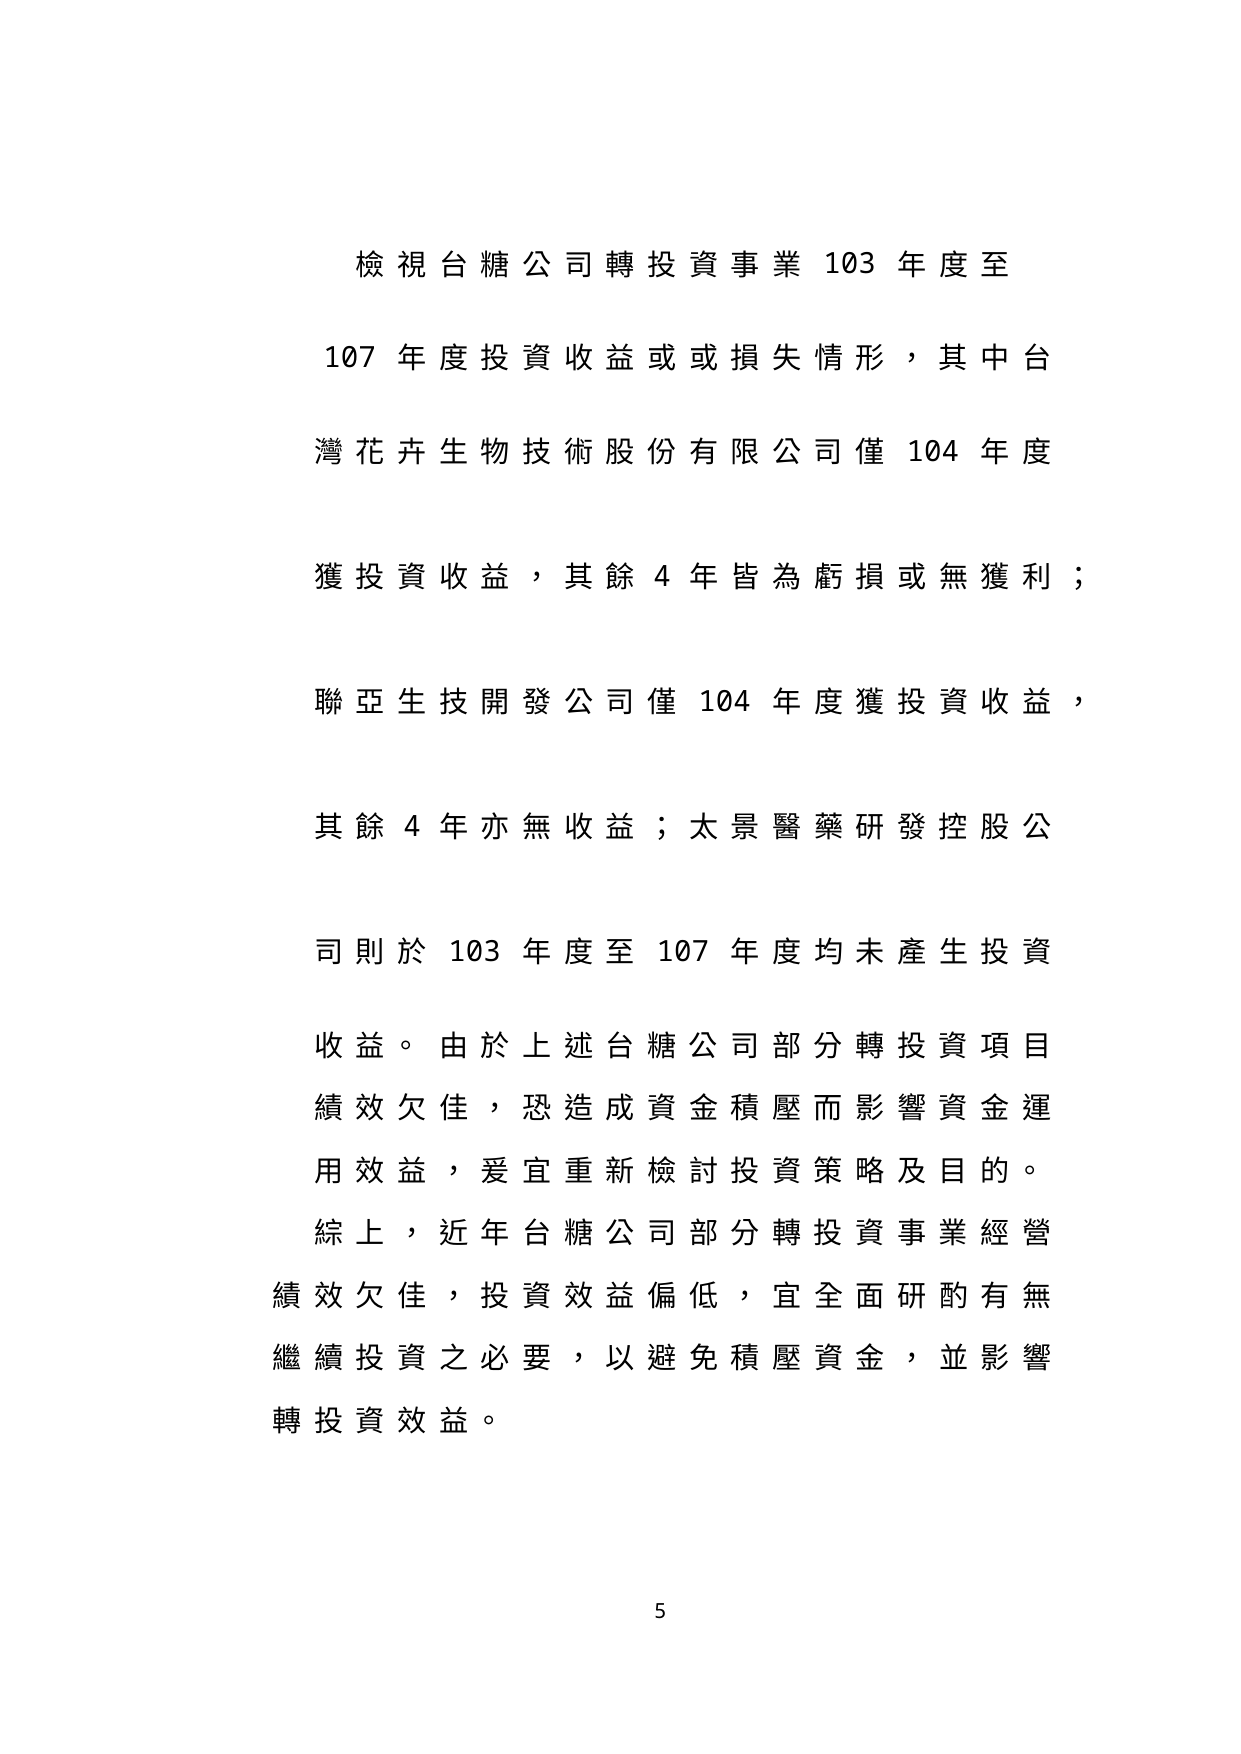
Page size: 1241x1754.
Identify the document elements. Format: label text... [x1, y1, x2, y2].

text 檢視台糖公司轉投資事業103年度至107年度投資收益或或損失情形，其中台灣花卉生物技術股份有限公司僅104年度獲投資收益，其餘4年皆為虧損或無獲利；聯亞生技開發公司僅104年度獲投資收益，其餘4年亦無收益；太景醫藥研發控股公司則於103年度至107年度均未產生投資收益。由於上述台糖公司部分轉投資項目績效欠佳，恐造成資金積壓而影響資金運用效益，爰宜重新檢討投資策略及目的。 [271, 189, 1058, 1189]
text 綜上，近年台糖公司部分轉投資事業經營績效欠佳，投資效益偏低，宜全面研酌有無繼續投資之必要，以避免積壓資金，並影響轉投資效益。 [242, 1189, 1058, 1439]
